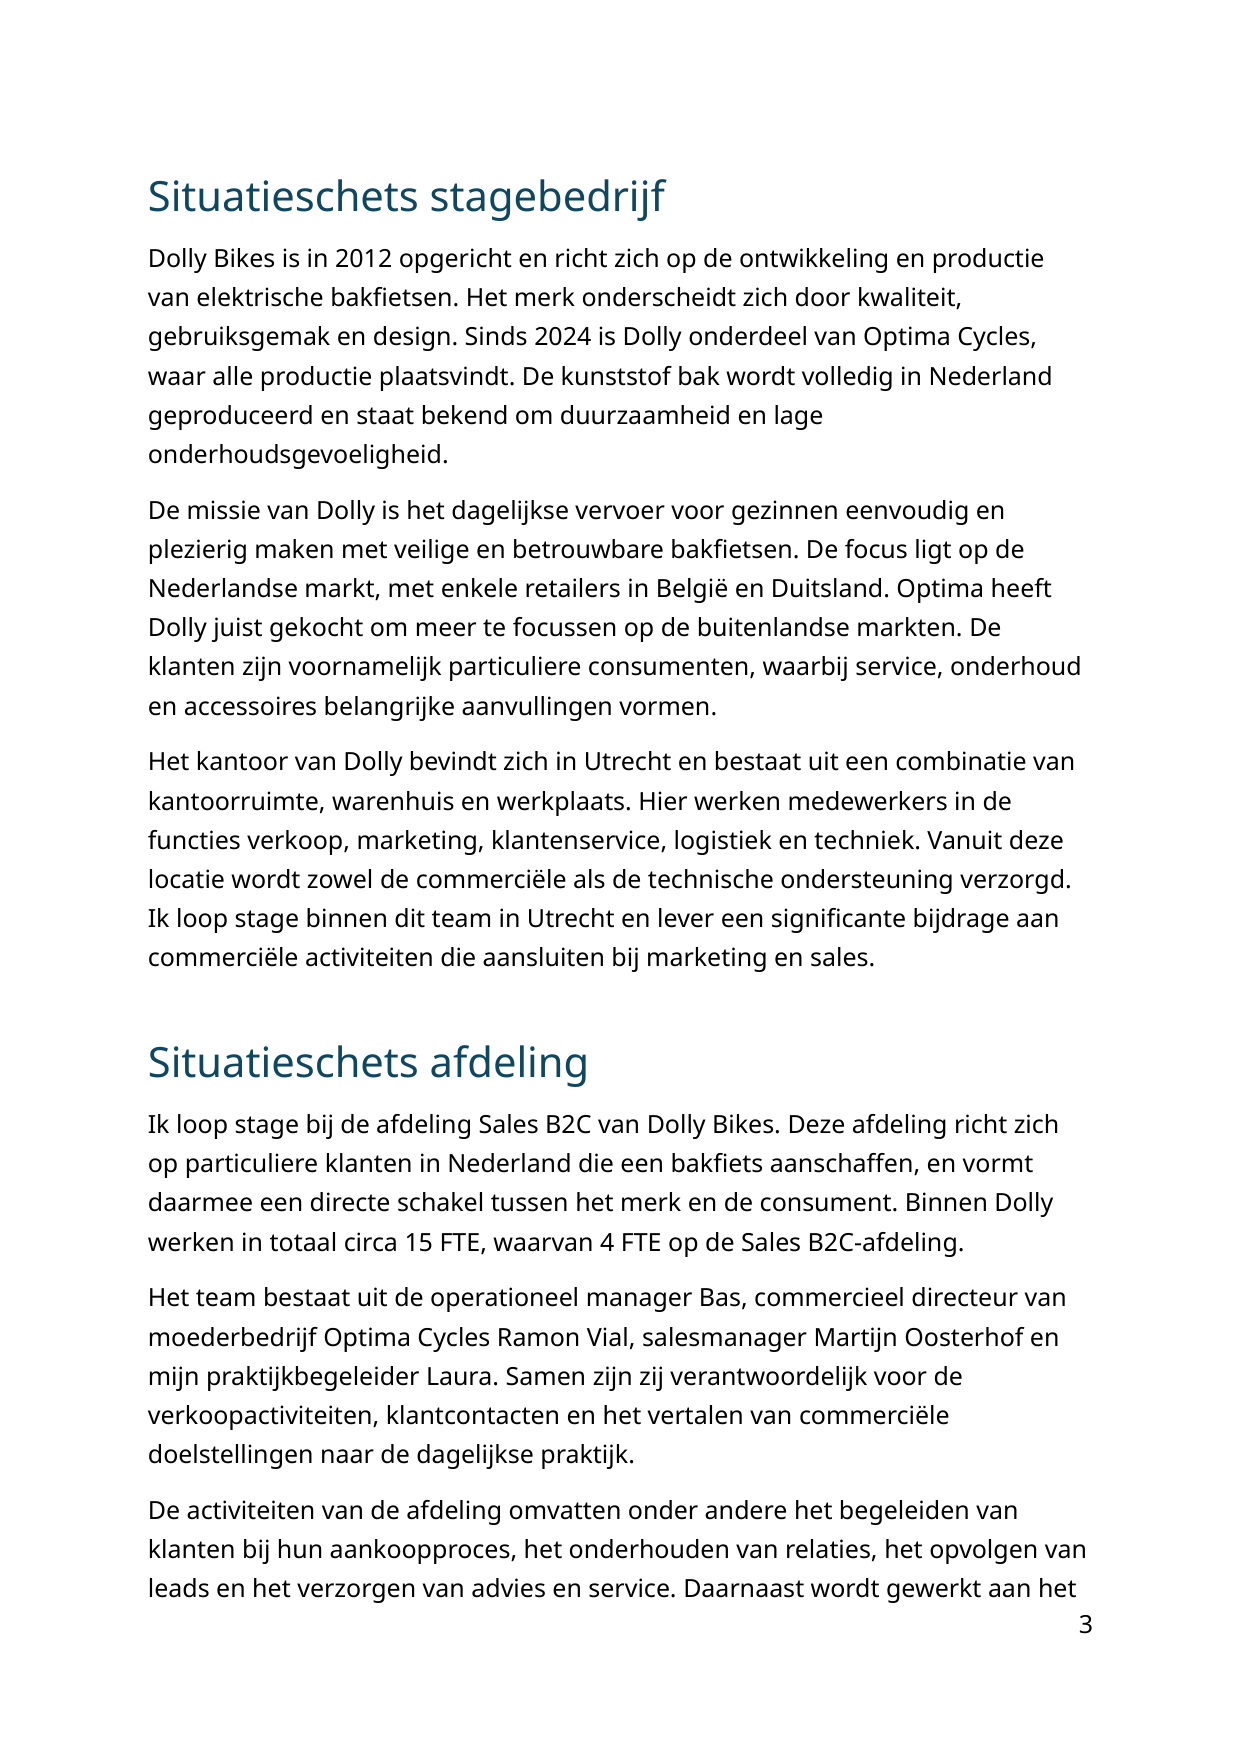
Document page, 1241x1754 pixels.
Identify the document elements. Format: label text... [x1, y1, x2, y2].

text Dolly Bikes is in 2012 opgericht en richt zich op de ontwikkeling en productie van elektrische bakfietsen. Het merk onderscheidt zich door kwaliteit, gebruiksgemak en design. Sinds 2024 is Dolly onderdeel van Optima Cycles, waar alle productie plaatsvindt. De kunststof bak wordt volledig in Nederland geproduceerd en staat bekend om duurzaamheid en lage onderhoudsgevoeligheid. [148, 241, 1093, 471]
text De missie van Dolly is het dagelijkse vervoer voor gezinnen eenvoudig en plezierig maken met veilige en betrouwbare bakfietsen. De focus ligt op de Nederlandse markt, met enkele retailers in België en Duitsland. Optima heeft Dolly juist gekocht om meer te focussen op de buitenlandse markten. De klanten zijn voornamelijk particuliere consumenten, waarbij service, onderhoud en accessoires belangrijke aanvullingen vormen. [148, 492, 1093, 722]
text Het team bestaat uit de operationeel manager Bas, commercieel directeur van moederbedrijf Optima Cycles Ramon Vial, salesmanager Martijn Oosterhof en mijn praktijkbegeleider Laura. Samen zijn zij verantwoordelijk voor de verkoopactiviteiten, klantcontacten en het vertalen van commerciële doelstellingen naar de dagelijkse praktijk. [148, 1280, 1093, 1471]
subtitle Situatieschets afdeling [148, 1033, 1093, 1090]
text Het kantoor van Dolly bevindt zich in Utrecht en bestaat uit een combinatie van kantoorruimte, warenhuis en werkplaats. Hier werken medewerkers in de functies verkoop, marketing, klantenservice, logistiek en techniek. Vanuit deze locatie wordt zowel de commerciële als de technische ondersteuning verzorgd. Ik loop stage binnen dit team in Utrecht en lever een significante bijdrage aan commerciële activiteiten die aansluiten bij marketing en sales. [148, 744, 1093, 974]
text De activiteiten van de afdeling omvatten onder andere het begeleiden van klanten bij hun aankoopproces, het onderhouden van relaties, het opvolgen van leads en het verzorgen van advies en service. Daarnaast wordt gewerkt aan het [148, 1492, 1093, 1605]
text Ik loop stage bij de afdeling Sales B2C van Dolly Bikes. Deze afdeling richt zich op particuliere klanten in Nederland die een bakfiets aanschaffen, en vormt daarmee een directe schakel tussen het merk en de consument. Binnen Dolly werken in totaal circa 15 FTE, waarvan 4 FTE op de Sales B2C-afdeling. [148, 1107, 1093, 1258]
subtitle Situatieschets stagebedrijf [148, 167, 1093, 224]
